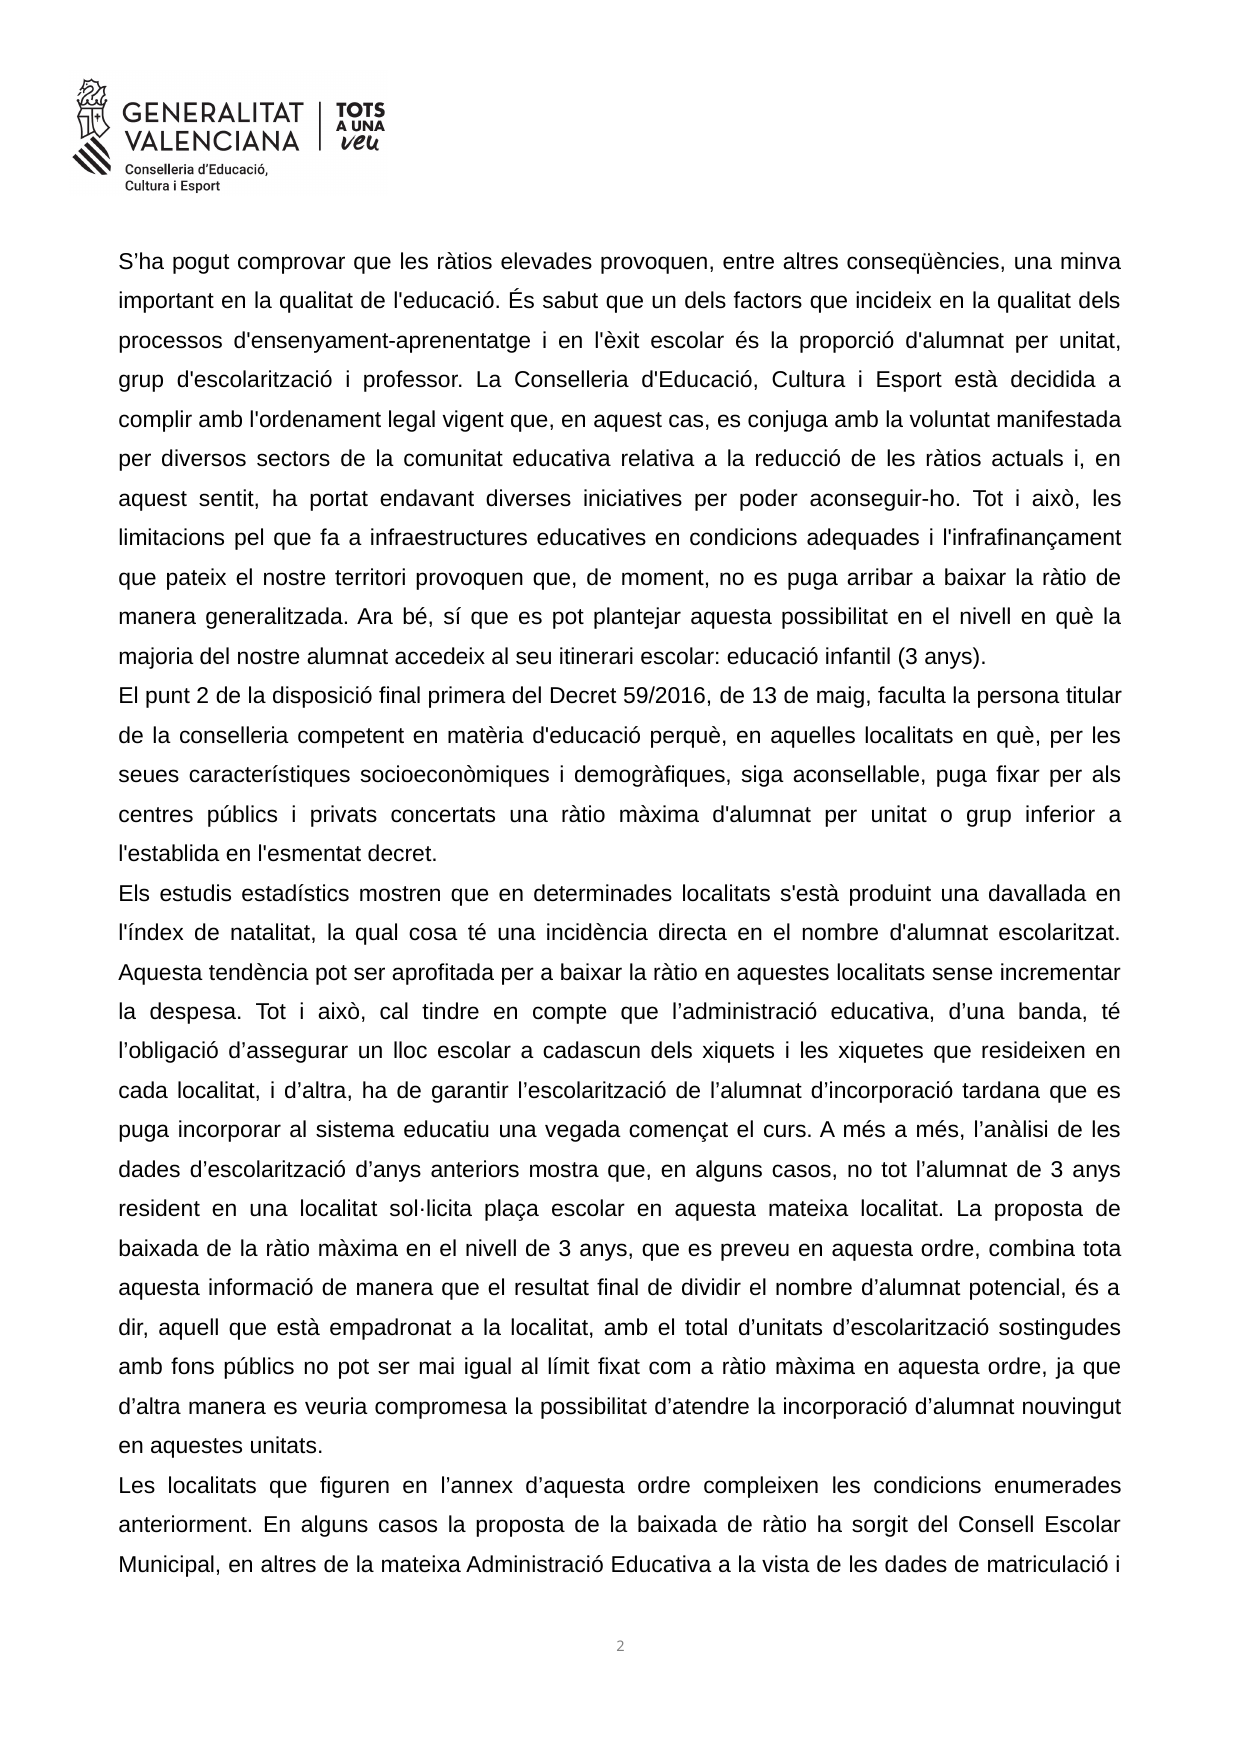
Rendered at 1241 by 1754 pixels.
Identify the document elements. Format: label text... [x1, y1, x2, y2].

text S’ha pogut comprovar que les ràtios elevades provoquen, entre altres conseqüències, una minva important en la qualitat de l'educació. És sabut que un dels factors que incideix en la qualitat dels processos d'ensenyament-aprenentatge i en l'èxit escolar és la proporció d'alumnat per unitat, grup d'escolarització i professor. La Conselleria d'Educació, Cultura i Esport està decidida a complir amb l'ordenament legal vigent que, en aquest cas, es conjuga amb la voluntat manifestada per diversos sectors de la comunitat educativa relativa a la reducció de les ràtios actuals i, en aquest sentit, ha portat endavant diverses iniciatives per poder aconseguir-ho. Tot i això, les limitacions pel que fa a infraestructures educatives en condicions adequades i l'infrafinançament que pateix el nostre territori provoquen que, de moment, no es puga arribar a baixar la ràtio de manera generalitzada. Ara bé, sí que es pot plantejar aquesta possibilitat en el nivell en què la majoria del nostre alumnat accedeix al seu itinerari escolar: educació infantil (3 anys). [118, 248, 1122, 669]
text Les localitats que figuren en l’annex d’aquesta ordre compleixen les condicions enumerades anteriorment. En alguns casos la proposta de la baixada de ràtio ha sorgit del Consell Escolar Municipal, en altres de la mateixa Administració Educativa a la vista de les dades de matriculació i [118, 1472, 1122, 1577]
picture [68, 70, 389, 196]
text Els estudis estadístics mostren que en determinades localitats s'està produint una davallada en l'índex de natalitat, la qual cosa té una incidència directa en el nombre d'alumnat escolaritzat. Aquesta tendència pot ser aprofitada per a baixar la ràtio en aquestes localitats sense incrementar la despesa. Tot i això, cal tindre en compte que l’administració educativa, d’una banda, té l’obligació d’assegurar un lloc escolar a cadascun dels xiquets i les xiquetes que resideixen en cada localitat, i d’altra, ha de garantir l’escolarització de l’alumnat d’incorporació tardana que es puga incorporar al sistema educatiu una vegada començat el curs. A més a més, l’anàlisi de les dades d’escolarització d’anys anteriors mostra que, en alguns casos, no tot l’alumnat de 3 anys resident en una localitat sol·licita plaça escolar en aquesta mateixa localitat. La proposta de baixada de la ràtio màxima en el nivell de 3 anys, que es preveu en aquesta ordre, combina tota aquesta informació de manera que el resultat final de dividir el nombre d’alumnat potencial, és a dir, aquell que està empadronat a la localitat, amb el total d’unitats d’escolarització sostingudes amb fons públics no pot ser mai igual al límit fixat com a ràtio màxima en aquesta ordre, ja que d’altra manera es veuria compromesa la possibilitat d’atendre la incorporació d’alumnat nouvingut en aquestes unitats. [118, 879, 1122, 1459]
text El punt 2 de la disposició final primera del Decret 59/2016, de 13 de maig, faculta la persona titular de la conselleria competent en matèria d'educació perquè, en aquelles localitats en què, per les seues característiques socioeconòmiques i demogràfiques, siga aconsellable, puga fixar per als centres públics i privats concertats una ràtio màxima d'alumnat per unitat o grup inferior a l'establida en l'esmentat decret. [118, 682, 1122, 866]
